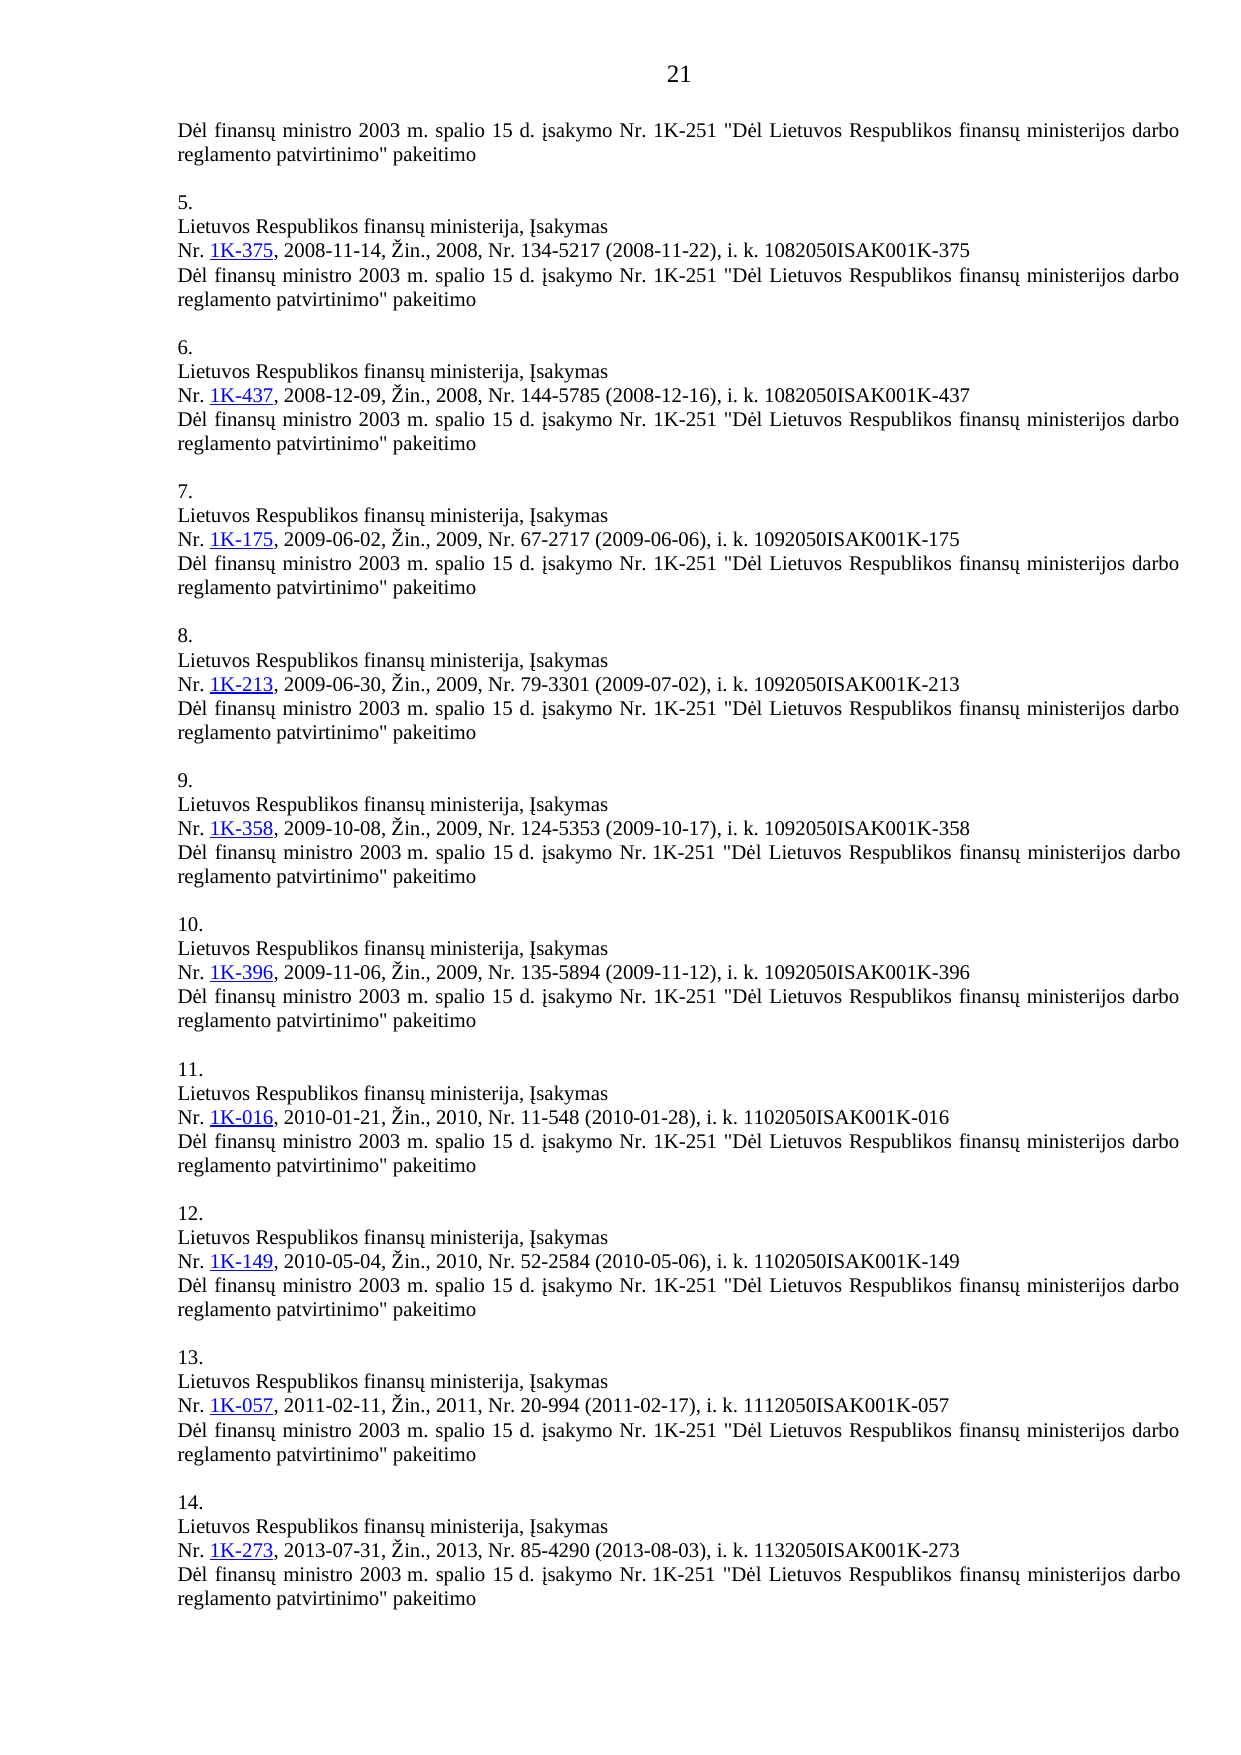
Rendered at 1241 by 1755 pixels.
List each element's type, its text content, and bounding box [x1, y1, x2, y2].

text Nr. 1K-213, 2009-06-30, Žin., 2009, Nr. 79-3301 (2009-07-02), i. k. 1092050ISAK001K-213 [177, 672, 1181, 696]
text Dėl finansų ministro 2003 m. spalio 15 d. įsakymo Nr. 1K-251 "Dėl Lietuvos Respublikos finansų ministerijos darbo reglamento patvirtinimo" pakeitimo [177, 1129, 1181, 1177]
text Nr. 1K-273, 2013-07-31, Žin., 2013, Nr. 85-4290 (2013-08-03), i. k. 1132050ISAK001K-273 [177, 1538, 1181, 1562]
text Dėl finansų ministro 2003 m. spalio 15 d. įsakymo Nr. 1K-251 "Dėl Lietuvos Respublikos finansų ministerijos darbo reglamento patvirtinimo" pakeitimo [177, 551, 1181, 599]
text Nr. 1K-057, 2011-02-11, Žin., 2011, Nr. 20-994 (2011-02-17), i. k. 1112050ISAK001K-057 [177, 1393, 1181, 1417]
text Lietuvos Respublikos finansų ministerija, Įsakymas [177, 214, 1181, 238]
text Dėl finansų ministro 2003 m. spalio 15 d. įsakymo Nr. 1K-251 "Dėl Lietuvos Respublikos finansų ministerijos darbo reglamento patvirtinimo" pakeitimo [177, 1417, 1181, 1466]
text Nr. 1K-375, 2008-11-14, Žin., 2008, Nr. 134-5217 (2008-11-22), i. k. 1082050ISAK001K-375 [177, 238, 1181, 262]
text Lietuvos Respublikos finansų ministerija, Įsakymas [177, 792, 1181, 816]
text Nr. 1K-358, 2009-10-08, Žin., 2009, Nr. 124-5353 (2009-10-17), i. k. 1092050ISAK001K-358 [177, 816, 1181, 840]
text Lietuvos Respublikos finansų ministerija, Įsakymas [177, 503, 1181, 527]
text Dėl finansų ministro 2003 m. spalio 15 d. įsakymo Nr. 1K-251 "Dėl Lietuvos Respublikos finansų ministerijos darbo reglamento patvirtinimo" pakeitimo [177, 1273, 1181, 1321]
text 14. [177, 1490, 1181, 1514]
text 12. [177, 1201, 1181, 1225]
text 9. [177, 768, 1181, 792]
text Dėl finansų ministro 2003 m. spalio 15 d. įsakymo Nr. 1K-251 "Dėl Lietuvos Respublikos finansų ministerijos darbo reglamento patvirtinimo" pakeitimo [177, 407, 1181, 455]
text Lietuvos Respublikos finansų ministerija, Įsakymas [177, 359, 1181, 383]
text 7. [177, 479, 1181, 503]
text Lietuvos Respublikos finansų ministerija, Įsakymas [177, 1369, 1181, 1393]
text Dėl finansų ministro 2003 m. spalio 15 d. įsakymo Nr. 1K-251 "Dėl Lietuvos Respublikos finansų ministerijos darbo reglamento patvirtinimo" pakeitimo [177, 262, 1181, 311]
text Nr. 1K-437, 2008-12-09, Žin., 2008, Nr. 144-5785 (2008-12-16), i. k. 1082050ISAK001K-437 [177, 383, 1181, 407]
text 11. [177, 1057, 1181, 1081]
text Dėl finansų ministro 2003 m. spalio 15 d. įsakymo Nr. 1K-251 "Dėl Lietuvos Respublikos finansų ministerijos darbo reglamento patvirtinimo" pakeitimo [177, 118, 1181, 166]
text Lietuvos Respublikos finansų ministerija, Įsakymas [177, 1514, 1181, 1538]
text Dėl finansų ministro 2003 m. spalio 15 d. įsakymo Nr. 1K-251 "Dėl Lietuvos Respublikos finansų ministerijos darbo reglamento patvirtinimo" pakeitimo [177, 984, 1181, 1032]
text Lietuvos Respublikos finansų ministerija, Įsakymas [177, 936, 1181, 960]
text 5. [177, 190, 1181, 214]
text 13. [177, 1345, 1181, 1369]
text Lietuvos Respublikos finansų ministerija, Įsakymas [177, 647, 1181, 672]
text Nr. 1K-149, 2010-05-04, Žin., 2010, Nr. 52-2584 (2010-05-06), i. k. 1102050ISAK001K-149 [177, 1249, 1181, 1273]
text Nr. 1K-016, 2010-01-21, Žin., 2010, Nr. 11-548 (2010-01-28), i. k. 1102050ISAK001K-016 [177, 1105, 1181, 1129]
text Nr. 1K-175, 2009-06-02, Žin., 2009, Nr. 67-2717 (2009-06-06), i. k. 1092050ISAK001K-175 [177, 527, 1181, 551]
text Dėl finansų ministro 2003 m. spalio 15 d. įsakymo Nr. 1K-251 "Dėl Lietuvos Respublikos finansų ministerijos darbo reglamento patvirtinimo" pakeitimo [177, 696, 1181, 744]
text Nr. 1K-396, 2009-11-06, Žin., 2009, Nr. 135-5894 (2009-11-12), i. k. 1092050ISAK001K-396 [177, 960, 1181, 984]
text Lietuvos Respublikos finansų ministerija, Įsakymas [177, 1225, 1181, 1249]
text 8. [177, 623, 1181, 647]
text Dėl finansų ministro 2003 m. spalio 15 d. įsakymo Nr. 1K-251 "Dėl Lietuvos Respublikos finansų ministerijos darbo reglamento patvirtinimo" pakeitimo [177, 840, 1181, 888]
text 6. [177, 335, 1181, 359]
text 10. [177, 912, 1181, 936]
text Dėl finansų ministro 2003 m. spalio 15 d. įsakymo Nr. 1K-251 "Dėl Lietuvos Respublikos finansų ministerijos darbo reglamento patvirtinimo" pakeitimo [177, 1562, 1181, 1610]
text Lietuvos Respublikos finansų ministerija, Įsakymas [177, 1081, 1181, 1105]
